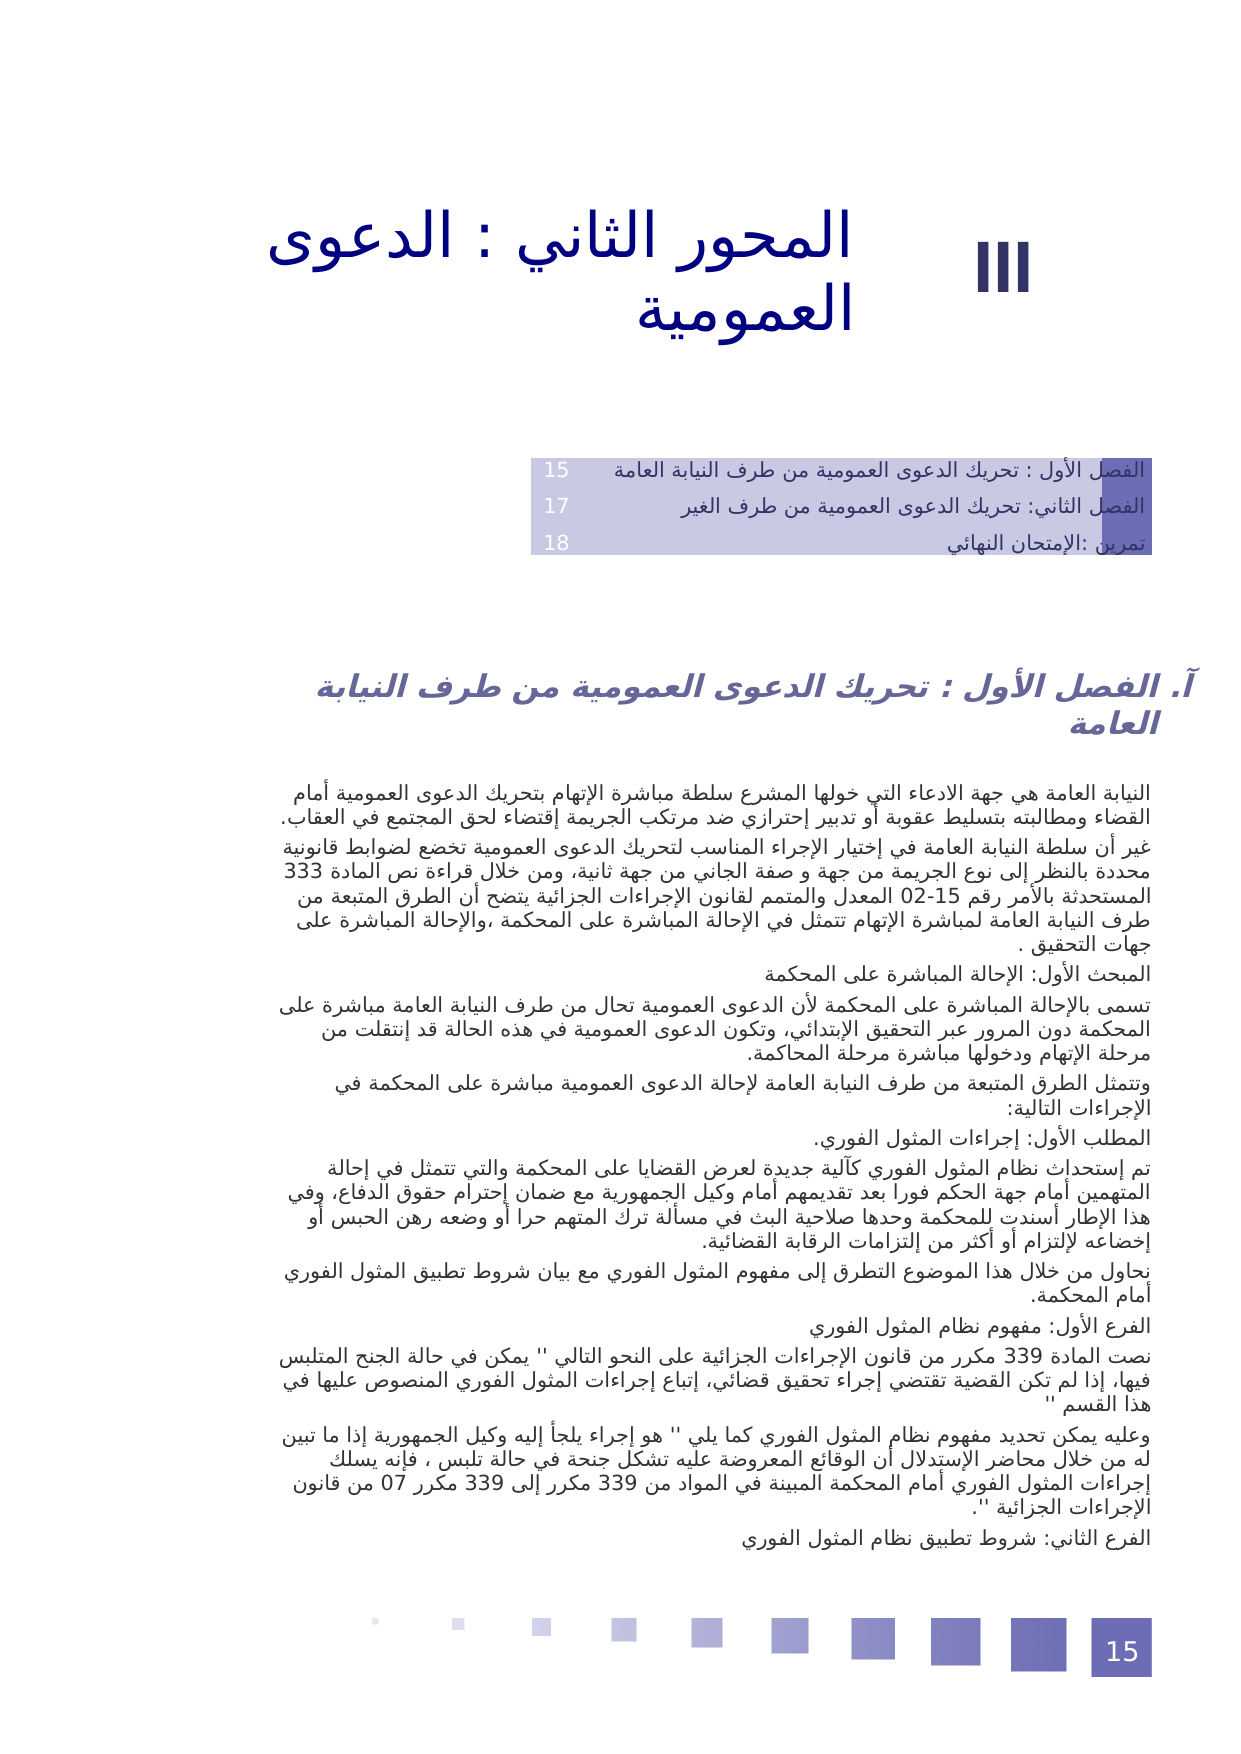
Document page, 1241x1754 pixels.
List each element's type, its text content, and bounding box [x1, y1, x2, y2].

text الفرع الأول: مفهوم نظام المثول الفوري [266, 1314, 1152, 1338]
picture [177, 1618, 1152, 1677]
text نحاول من خلال هذا الموضوع التطرق إلى مفهوم المثول الفوري مع بيان شروط تطبيق المثول الفوري أمام المحكمة. [266, 1259, 1152, 1308]
text تم إستحداث نظام المثول الفوري كآلية جديدة لعرض القضايا على المحكمة والتي تتمثل في إحالة المتهمين أمام جهة الحكم فورا بعد تقديمهم أمام وكيل الجمهورية مع ضمان إحترام حقوق الدفاع، وفي هذا الإطار أسندت للمحكمة وحدها صلاحية البث في مسألة ترك المتهم حرا أو وضعه رهن الحبس أو إخضاعه لإلتزام أو أكثر من إلتزامات الرقابة القضائية. [266, 1156, 1152, 1253]
text المطلب الأول: إجراءات المثول الفوري. [266, 1126, 1152, 1150]
text وعليه يمكن تحديد مفهوم نظام المثول الفوري كما يلي '' هو إجراء يلجأ إليه وكيل الجمهورية إذا ما تبين له من خلال محاضر الإستدلال أن الوقائع المعروضة عليه تشكل جنحة في حالة تلبس ، فإنه يسلك إجراءات المثول الفوري أمام المحكمة المبينة في المواد من 339 مكرر إلى 339 مكرر 07 من قانون الإجراءات الجزائية ''. [266, 1423, 1152, 1520]
title III-المحور الثاني : الدعوى العمومية [213, 199, 856, 345]
title الفصل الثاني: تحريك الدعوى العمومية من طرف الغير 17 [543, 494, 1146, 519]
picture [531, 458, 1152, 555]
title الفصل الأول : تحريك الدعوى العمومية من طرف النيابة العامة 15 [543, 458, 1146, 483]
text غير أن سلطة النيابة العامة في إختيار الإجراء المناسب لتحريك الدعوى العمومية تخضع لضوابط قانونية محددة بالنظر إلى نوع الجريمة من جهة و صفة الجاني من جهة ثانية، ومن خلال قراءة نص المادة 333 المستحدثة بالأمر رقم 15-02 المعدل والمتمم لقانون الإجراءات الجزائية يتضح أن الطرق المتبعة من طرف النيابة العامة لمباشرة الإتهام تتمثل في الإحالة المباشرة على المحكمة ،والإحالة المباشرة على جهات التحقيق . [266, 835, 1152, 957]
text النيابة العامة هي جهة الادعاء التي خولها المشرع سلطة مباشرة الإتهام بتحريك الدعوى العمومية أمام القضاء ومطالبته بتسليط عقوبة أو تدبير إحترازي ضد مرتكب الجريمة إقتضاء لحق المجتمع في العقاب. [266, 781, 1152, 829]
text نصت المادة 339 مكرر من قانون الإجراءات الجزائية على النحو التالي '' يمكن في حالة الجنح المتلبس فيها، إذا لم تكن القضية تقتضي إجراء تحقيق قضائي، إتباع إجراءات المثول الفوري المنصوص عليها في هذا القسم '' [266, 1344, 1152, 1417]
title الفصل الأول : تحريك الدعوى العمومية من طرف النيابة العامة [266, 669, 1211, 741]
text وتتمثل الطرق المتبعة من طرف النيابة العامة لإحالة الدعوى العمومية مباشرة على المحكمة في الإجراءات التالية: [266, 1071, 1152, 1120]
title تمرين :الإمتحان النهائي 18 [543, 531, 1146, 555]
text الفرع الثاني: شروط تطبيق نظام المثول الفوري [266, 1526, 1152, 1550]
text المبحث الأول: الإحالة المباشرة على المحكمة [266, 962, 1152, 987]
text تسمى بالإحالة المباشرة على المحكمة لأن الدعوى العمومية تحال من طرف النيابة العامة مباشرة على المحكمة دون المرور عبر التحقيق الإبتدائي، وتكون الدعوى العمومية في هذه الحالة قد إنتقلت من مرحلة الإتهام ودخولها مباشرة مرحلة المحاكمة. [266, 993, 1152, 1066]
text III [903, 227, 1104, 308]
